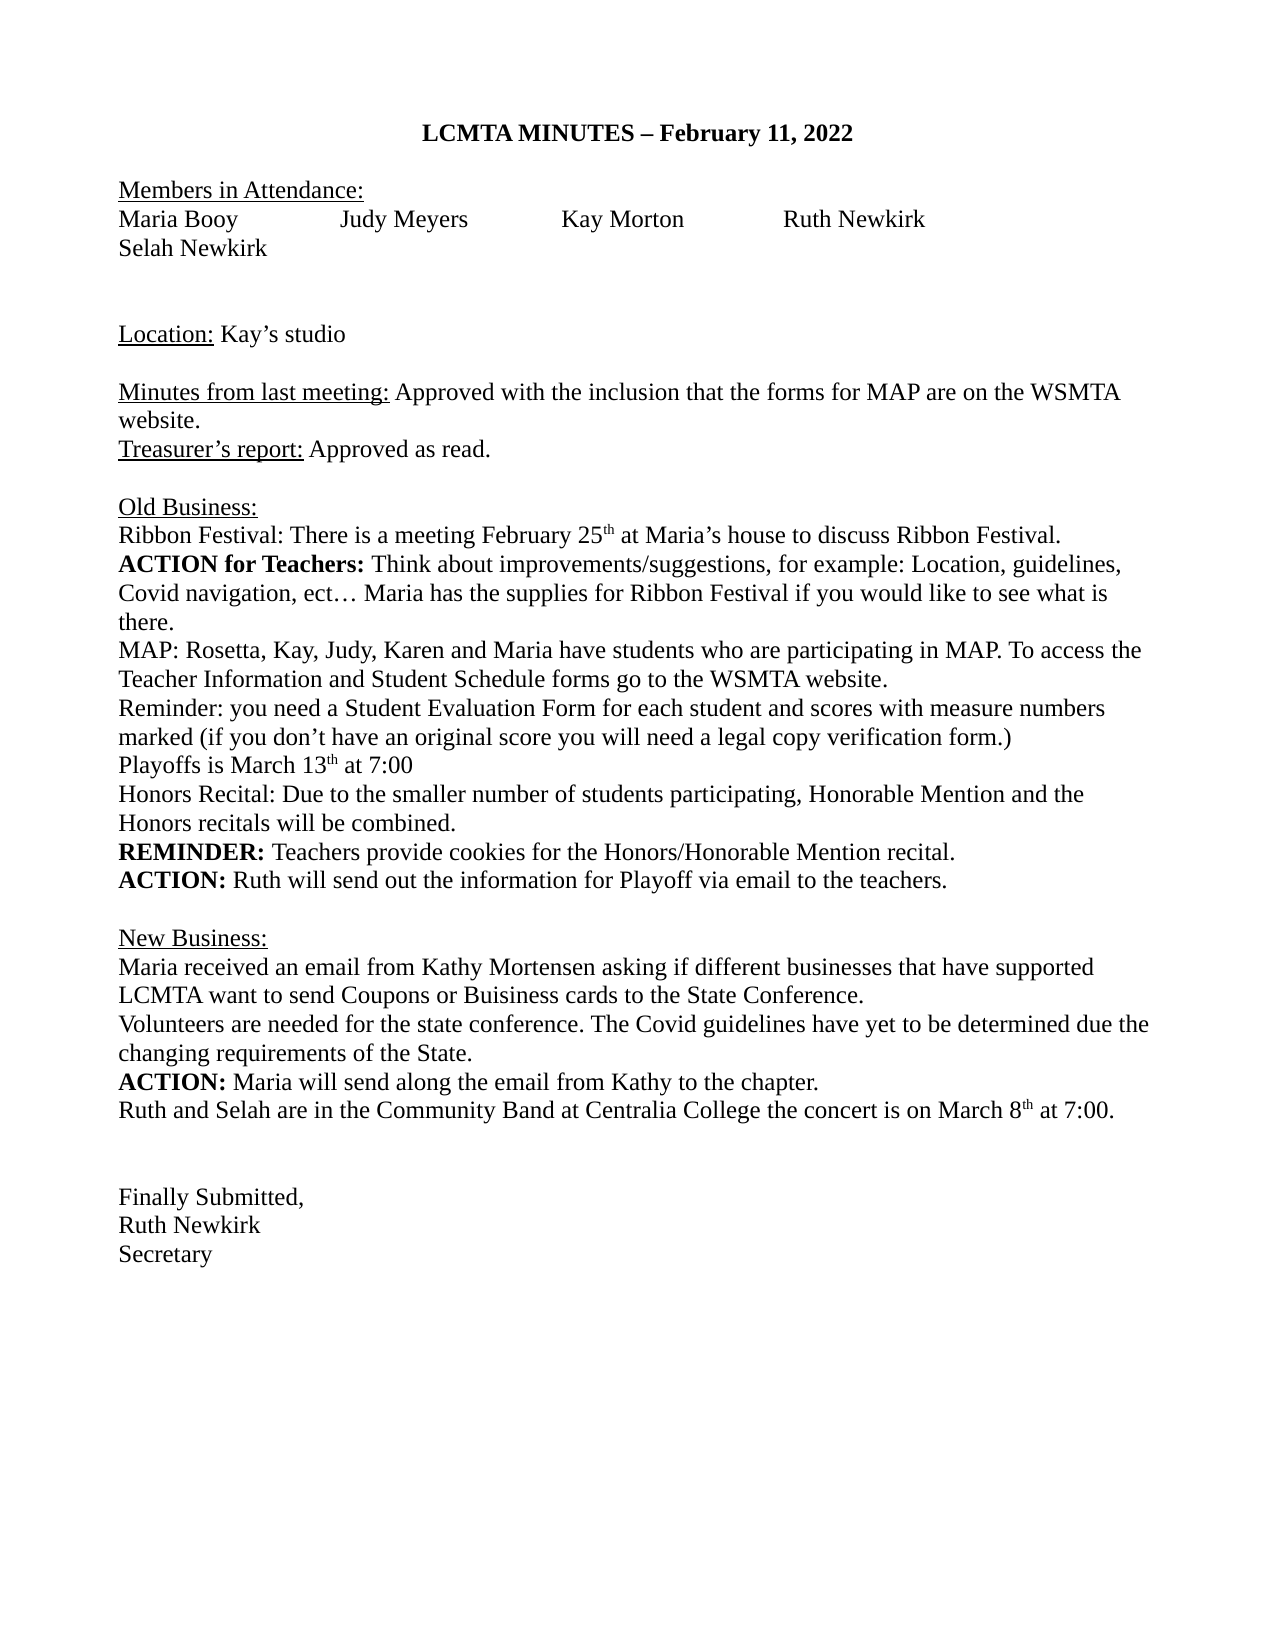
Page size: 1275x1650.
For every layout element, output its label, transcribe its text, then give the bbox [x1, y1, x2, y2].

text REMINDER: Teachers provide cookies for the Honors/Honorable Mention recital. [118, 837, 1157, 866]
text Treasurer’s report: Approved as read. [118, 434, 1157, 463]
text Old Business: [118, 492, 1157, 521]
text ACTION for Teachers: Think about improvements/suggestions, for example: Location, guidelines, Covid navigation, ect… Maria has the supplies for Ribbon Festival if you would like to see what is there. [118, 549, 1157, 636]
text ACTION: Ruth will send out the information for Playoff via email to the teachers. [118, 866, 1157, 894]
text Maria Booy Judy Meyers Kay Morton Ruth Newkirk [118, 204, 1157, 233]
text Playoffs is March 13th at 7:00 [118, 751, 1157, 779]
text Honors Recital: Due to the smaller number of students participating, Honorable Mention and the Honors recitals will be combined. [118, 779, 1157, 837]
text ACTION: Maria will send along the email from Kathy to the chapter. [118, 1067, 1157, 1096]
text Volunteers are needed for the state conference. The Covid guidelines have yet to be determined due the changing requirements of the State. [118, 1009, 1157, 1067]
text LCMTA MINUTES – February 11, 2022 [118, 118, 1157, 147]
text Maria received an email from Kathy Mortensen asking if different businesses that have supported LCMTA want to send Coupons or Buisiness cards to the State Conference. [118, 952, 1157, 1009]
text Ribbon Festival: There is a meeting February 25th at Maria’s house to discuss Ribbon Festival. [118, 521, 1157, 549]
text Selah Newkirk [118, 233, 1157, 262]
text Ruth and Selah are in the Community Band at Centralia College the concert is on March 8th at 7:00. [118, 1096, 1157, 1124]
text Members in Attendance: [118, 176, 1157, 204]
text Secretary [118, 1239, 1157, 1268]
text Location: Kay’s studio [118, 319, 1157, 348]
text MAP: Rosetta, Kay, Judy, Karen and Maria have students who are participating in MAP. To access the Teacher Information and Student Schedule forms go to the WSMTA website. Reminder: you need a Student Evaluation Form for each student and scores with measure numbers marked (if you don’t have an original score you will need a legal copy verification form.) [118, 636, 1157, 751]
text Minutes from last meeting: Approved with the inclusion that the forms for MAP are on the WSMTA website. [118, 377, 1157, 434]
text New Business: [118, 923, 1157, 952]
text Ruth Newkirk [118, 1211, 1157, 1239]
text Finally Submitted, [118, 1182, 1157, 1211]
